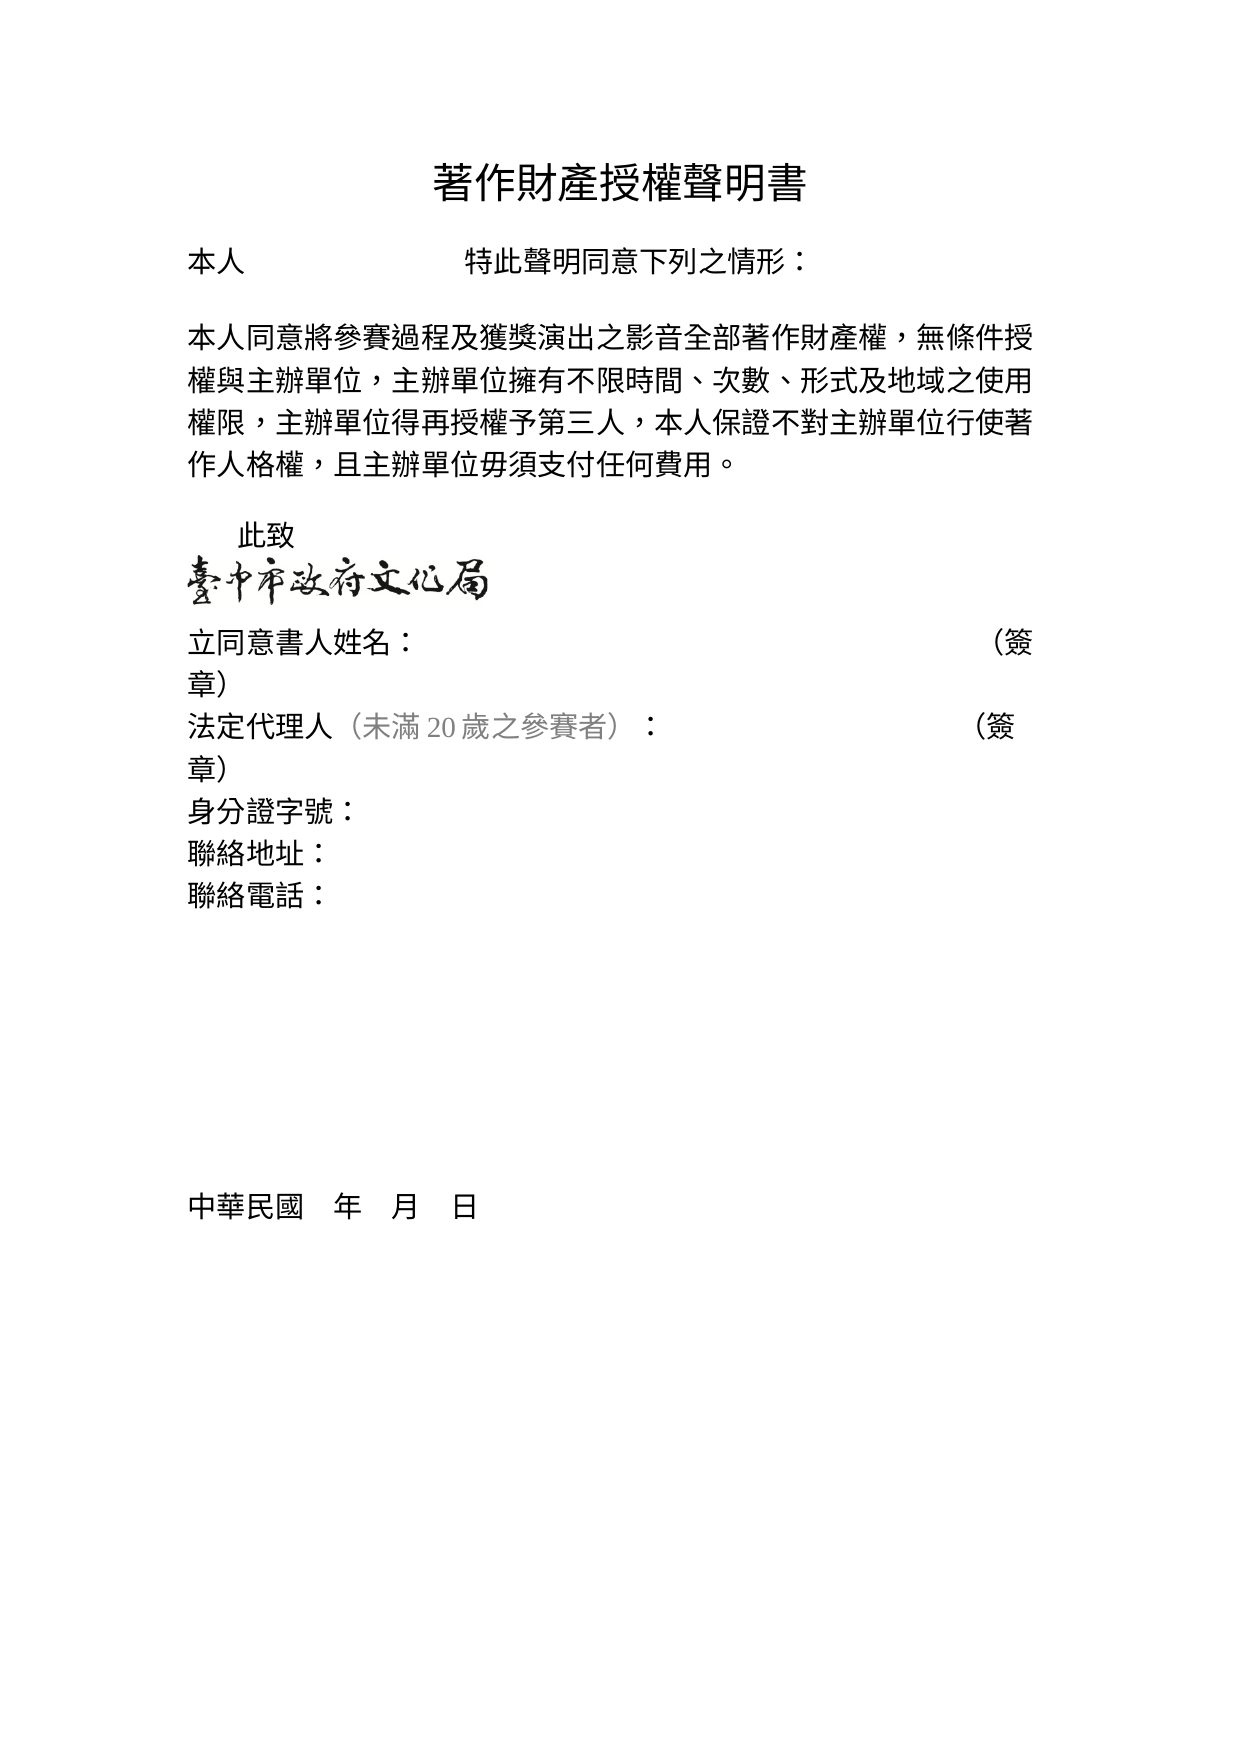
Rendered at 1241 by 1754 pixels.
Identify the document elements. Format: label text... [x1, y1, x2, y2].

text 身分證字號： [187, 788, 1053, 831]
text 立同意書人姓名： （簽章） [187, 619, 1053, 704]
text 著作財產授權聲明書 [187, 150, 1053, 210]
text 法定代理人（未滿20歲之參賽者）： （簽章） [187, 704, 1053, 788]
text 本人 特此聲明同意下列之情形： [187, 239, 1053, 281]
text 本人同意將參賽過程及獲獎演出之影音全部著作財產權，無條件授權與主辦單位，主辦單位擁有不限時間、次數、形式及地域之使用權限，主辦單位得再授權予第三人，本人保證不對主辦單位行使著作人格權，且主辦單位毋須支付任何費用。 [187, 315, 1053, 484]
text 聯絡地址： [187, 831, 1053, 873]
text 中華民國 年 月 日 [187, 1183, 1053, 1226]
text 聯絡電話： [187, 873, 1053, 915]
text 此致 [187, 513, 1053, 555]
